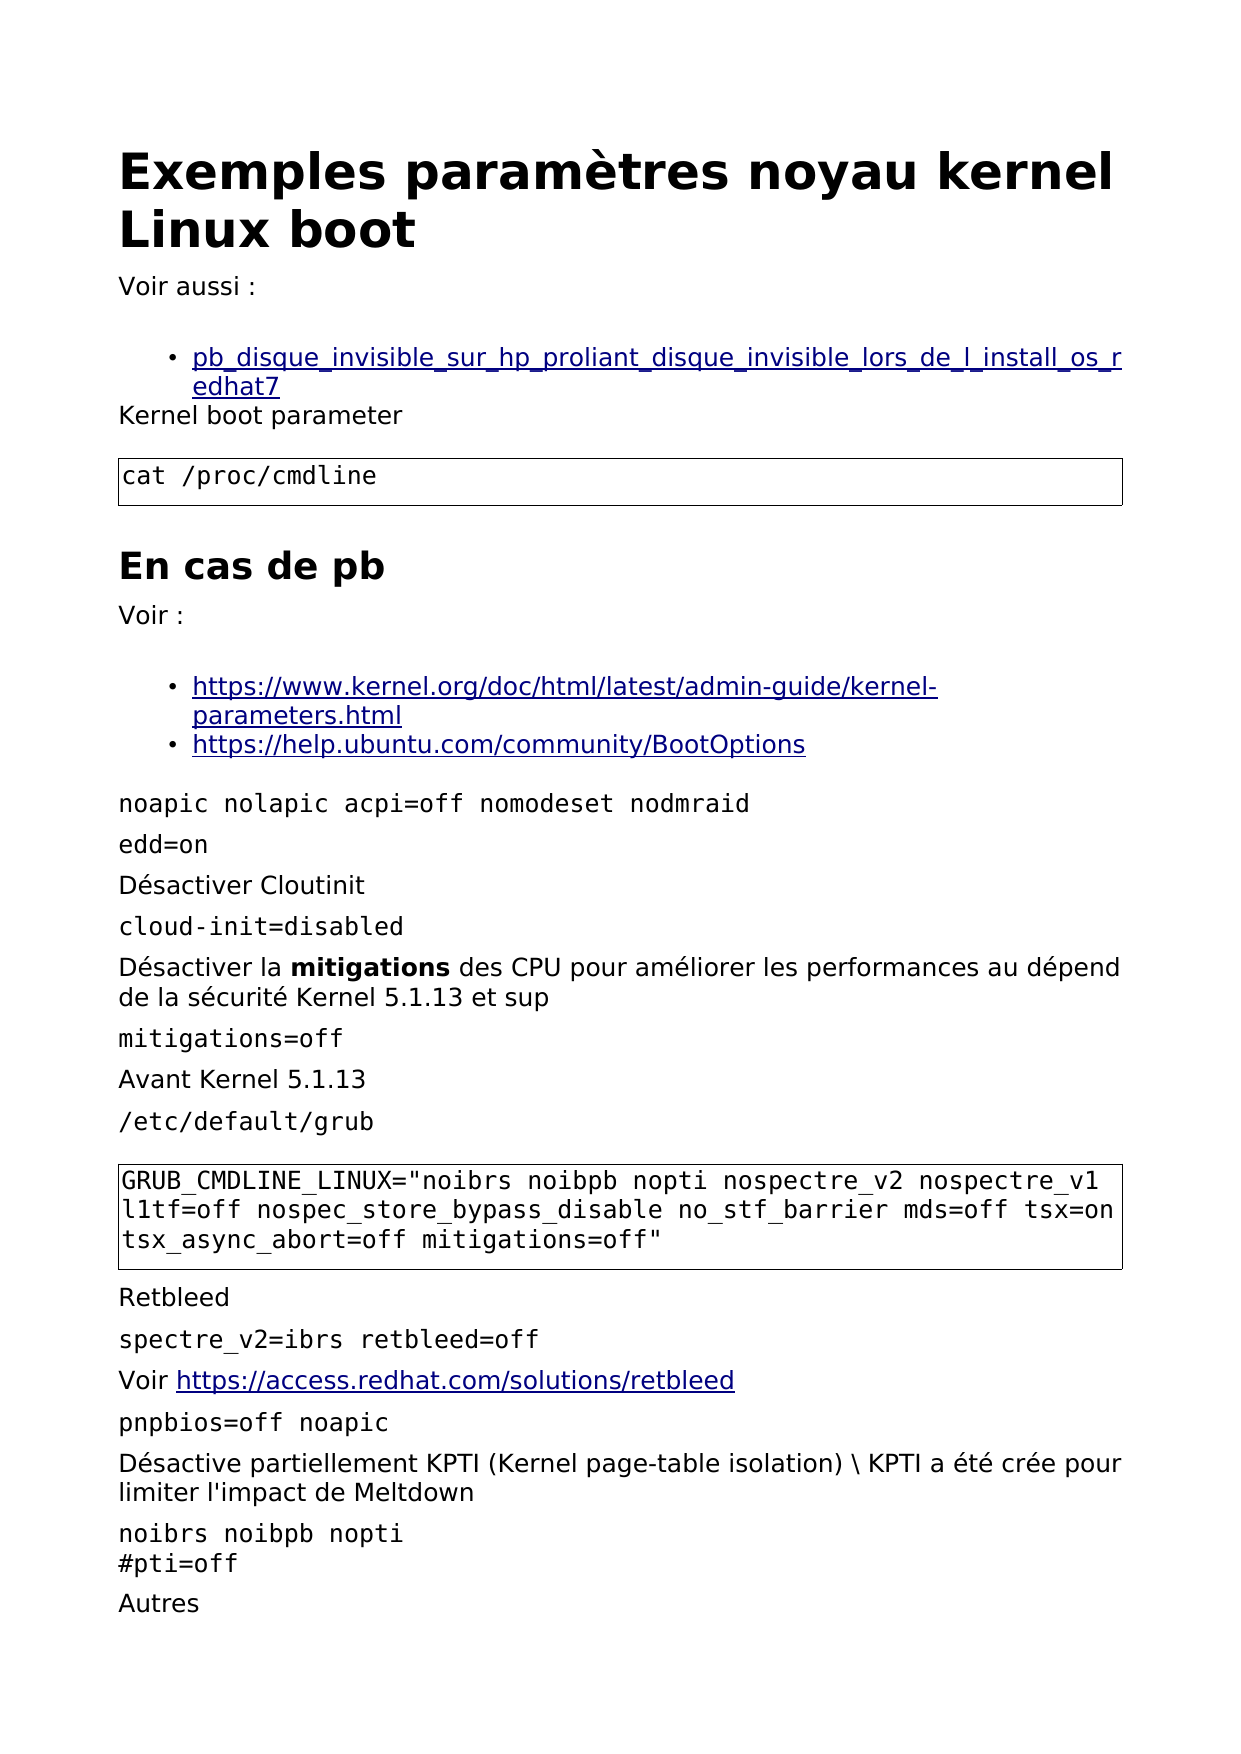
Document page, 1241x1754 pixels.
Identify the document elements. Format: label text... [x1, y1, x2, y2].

text edd=on [118, 830, 1122, 859]
table_header GRUB_CMDLINE_LINUX="noibrs noibpb nopti nospectre_v2 nospectre_v1 l1tf=off nospec_store_bypass_disable no_stf_barrier mds=off tsx=on tsx_async_abort=off mitigations=off" [119, 1165, 1122, 1269]
text Voir : [118, 601, 1122, 630]
text spectre_v2=ibrs retbleed=off [118, 1325, 1122, 1354]
text /etc/default/grub [118, 1107, 1122, 1136]
text Voir https://access.redhat.com/solutions/retbleed [118, 1366, 1122, 1395]
table_header cat /proc/cmdline [119, 459, 1122, 505]
text cloud-init=disabled [118, 913, 1122, 942]
text Avant Kernel 5.1.13 [118, 1065, 1122, 1094]
text Désactiver Cloutinit [118, 871, 1122, 900]
text Désactiver la mitigations des CPU pour améliorer les performances au dépend de la sécurité Kernel 5.1.13 et sup [118, 953, 1122, 1012]
text Autres [118, 1590, 1122, 1619]
text Retbleed [118, 1283, 1122, 1313]
text pnpbios=off noapic [118, 1408, 1122, 1437]
list https://help.ubuntu.com/community/BootOptions [177, 730, 1122, 759]
text noibrs noibpb nopti #pti=off [118, 1519, 1122, 1578]
subtitle En cas de pb [118, 545, 1122, 588]
text Désactive partiellement KPTI (Kernel page-table isolation) \ KPTI a été crée pour limiter l'impact de Meltdown [118, 1449, 1122, 1507]
list pb_disque_invisible_sur_hp_proliant_disque_invisible_lors_de_l_install_os_redhat7 [177, 343, 1122, 402]
text Kernel boot parameter [118, 402, 1122, 431]
text noapic nolapic acpi=off nomodeset nodmraid [118, 789, 1122, 818]
text mitigations=off [118, 1024, 1122, 1053]
text Voir aussi : [118, 272, 1122, 301]
subtitle Exemples paramètres noyau kernel Linux boot [118, 143, 1122, 259]
list https://www.kernel.org/doc/html/latest/admin-guide/kernel-parameters.html [177, 672, 1122, 730]
